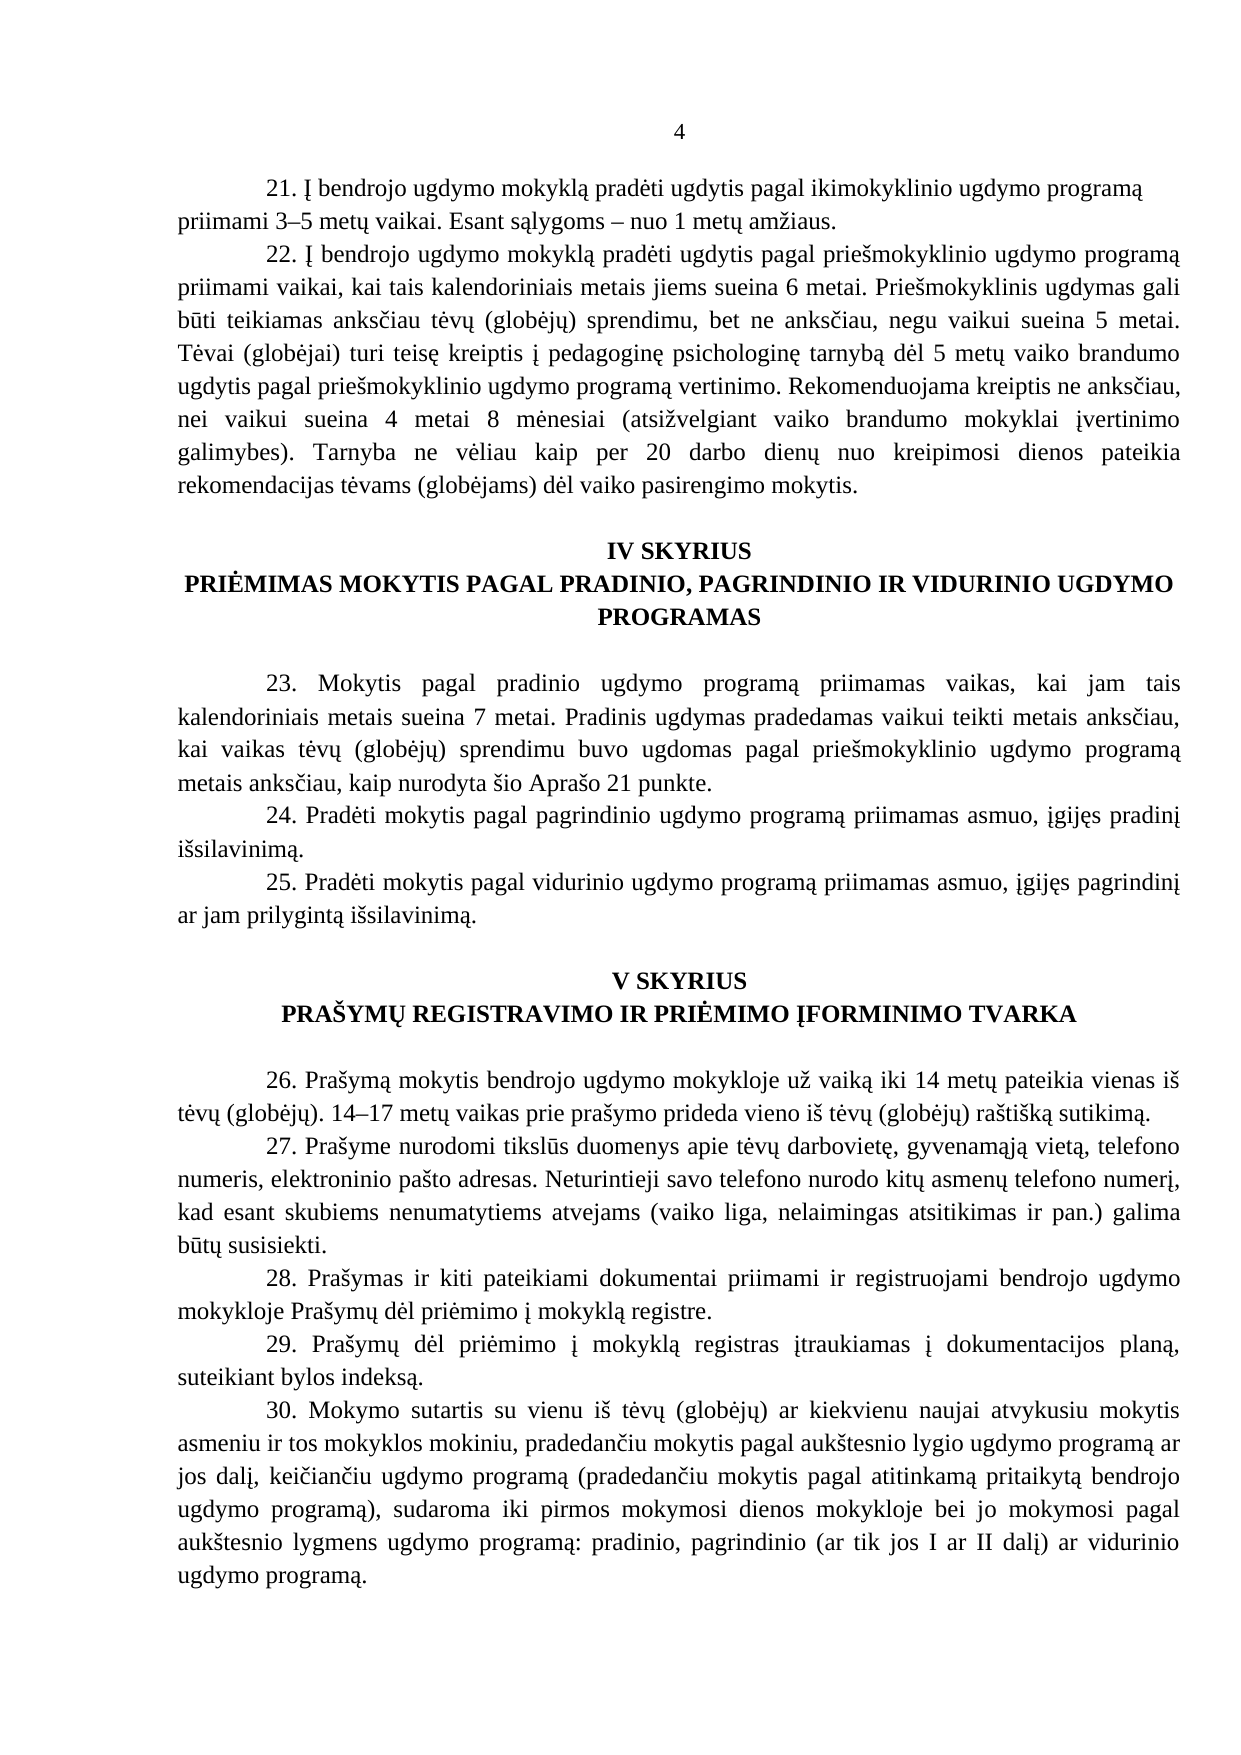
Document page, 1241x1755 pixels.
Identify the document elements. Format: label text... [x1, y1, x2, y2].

text 25. Pradėti mokytis pagal vidurinio ugdymo programą priimamas asmuo, įgijęs pagrindinį ar jam prilygintą išsilavinimą. [177, 867, 1181, 928]
text 28. Prašymas ir kiti pateikiami dokumentai priimami ir registruojami bendrojo ugdymo mokykloje Prašymų dėl priėmimo į mokyklą registre. [177, 1263, 1181, 1325]
text 22. Į bendrojo ugdymo mokyklą pradėti ugdytis pagal priešmokyklinio ugdymo programą priimami vaikai, kai tais kalendoriniais metais jiems sueina 6 metai. Priešmokyklinis ugdymas gali būti teikiamas anksčiau tėvų (globėjų) sprendimu, bet ne anksčiau, negu vaikui sueina 5 metai. Tėvai (globėjai) turi teisę kreiptis į pedagoginę psichologinę tarnybą dėl 5 metų vaiko brandumo ugdytis pagal priešmokyklinio ugdymo programą vertinimo. Rekomenduojama kreiptis ne anksčiau, nei vaikui sueina 4 metai 8 mėnesiai (atsižvelgiant vaiko brandumo mokyklai įvertinimo galimybes). Tarnyba ne vėliau kaip per 20 darbo dienų nuo kreipimosi dienos pateikia rekomendacijas tėvams (globėjams) dėl vaiko pasirengimo mokytis. [177, 239, 1181, 499]
text 29. Prašymų dėl priėmimo į mokyklą registras įtraukiamas į dokumentacijos planą, suteikiant bylos indeksą. [177, 1329, 1181, 1391]
text 23. Mokytis pagal pradinio ugdymo programą priimamas vaikas, kai jam tais kalendoriniais metais sueina 7 metai. Pradinis ugdymas pradedamas vaikui teikti metais anksčiau, kai vaikas tėvų (globėjų) sprendimu buvo ugdomas pagal priešmokyklinio ugdymo programą metais anksčiau, kaip nurodyta šio Aprašo 21 punkte. [177, 668, 1181, 796]
text PRIĖMIMAS MOKYTIS PAGAL PRADINIO, PAGRINDINIO IR VIDURINIO UGDYMO PROGRAMAS [177, 569, 1181, 631]
text 26. Prašymą mokytis bendrojo ugdymo mokykloje už vaiką iki 14 metų pateikia vienas iš tėvų (globėjų). 14–17 metų vaikas prie prašymo prideda vieno iš tėvų (globėjų) raštišką sutikimą. [177, 1065, 1181, 1127]
text 21. Į bendrojo ugdymo mokyklą pradėti ugdytis pagal ikimokyklinio ugdymo programą priimami 3–5 metų vaikai. Esant sąlygoms – nuo 1 metų amžiaus. [177, 173, 1181, 235]
text PRAŠYMŲ REGISTRAVIMO IR PRIĖMIMO ĮFORMINIMO TVARKA [177, 999, 1181, 1027]
text IV SKYRIUS [177, 536, 1181, 565]
text V SKYRIUS [177, 966, 1181, 994]
text 24. Pradėti mokytis pagal pagrindinio ugdymo programą priimamas asmuo, įgijęs pradinį išsilavinimą. [177, 801, 1181, 862]
text 27. Prašyme nurodomi tikslūs duomenys apie tėvų darbovietę, gyvenamąją vietą, telefono numeris, elektroninio pašto adresas. Neturintieji savo telefono nurodo kitų asmenų telefono numerį, kad esant skubiems nenumatytiems atvejams (vaiko liga, nelaimingas atsitikimas ir pan.) galima būtų susisiekti. [177, 1131, 1181, 1259]
text 30. Mokymo sutartis su vienu iš tėvų (globėjų) ar kiekvienu naujai atvykusiu mokytis asmeniu ir tos mokyklos mokiniu, pradedančiu mokytis pagal aukštesnio lygio ugdymo programą ar jos dalį, keičiančiu ugdymo programą (pradedančiu mokytis pagal atitinkamą pritaikytą bendrojo ugdymo programą), sudaroma iki pirmos mokymosi dienos mokykloje bei jo mokymosi pagal aukštesnio lygmens ugdymo programą: pradinio, pagrindinio (ar tik jos I ar II dalį) ar vidurinio ugdymo programą. [177, 1395, 1181, 1589]
